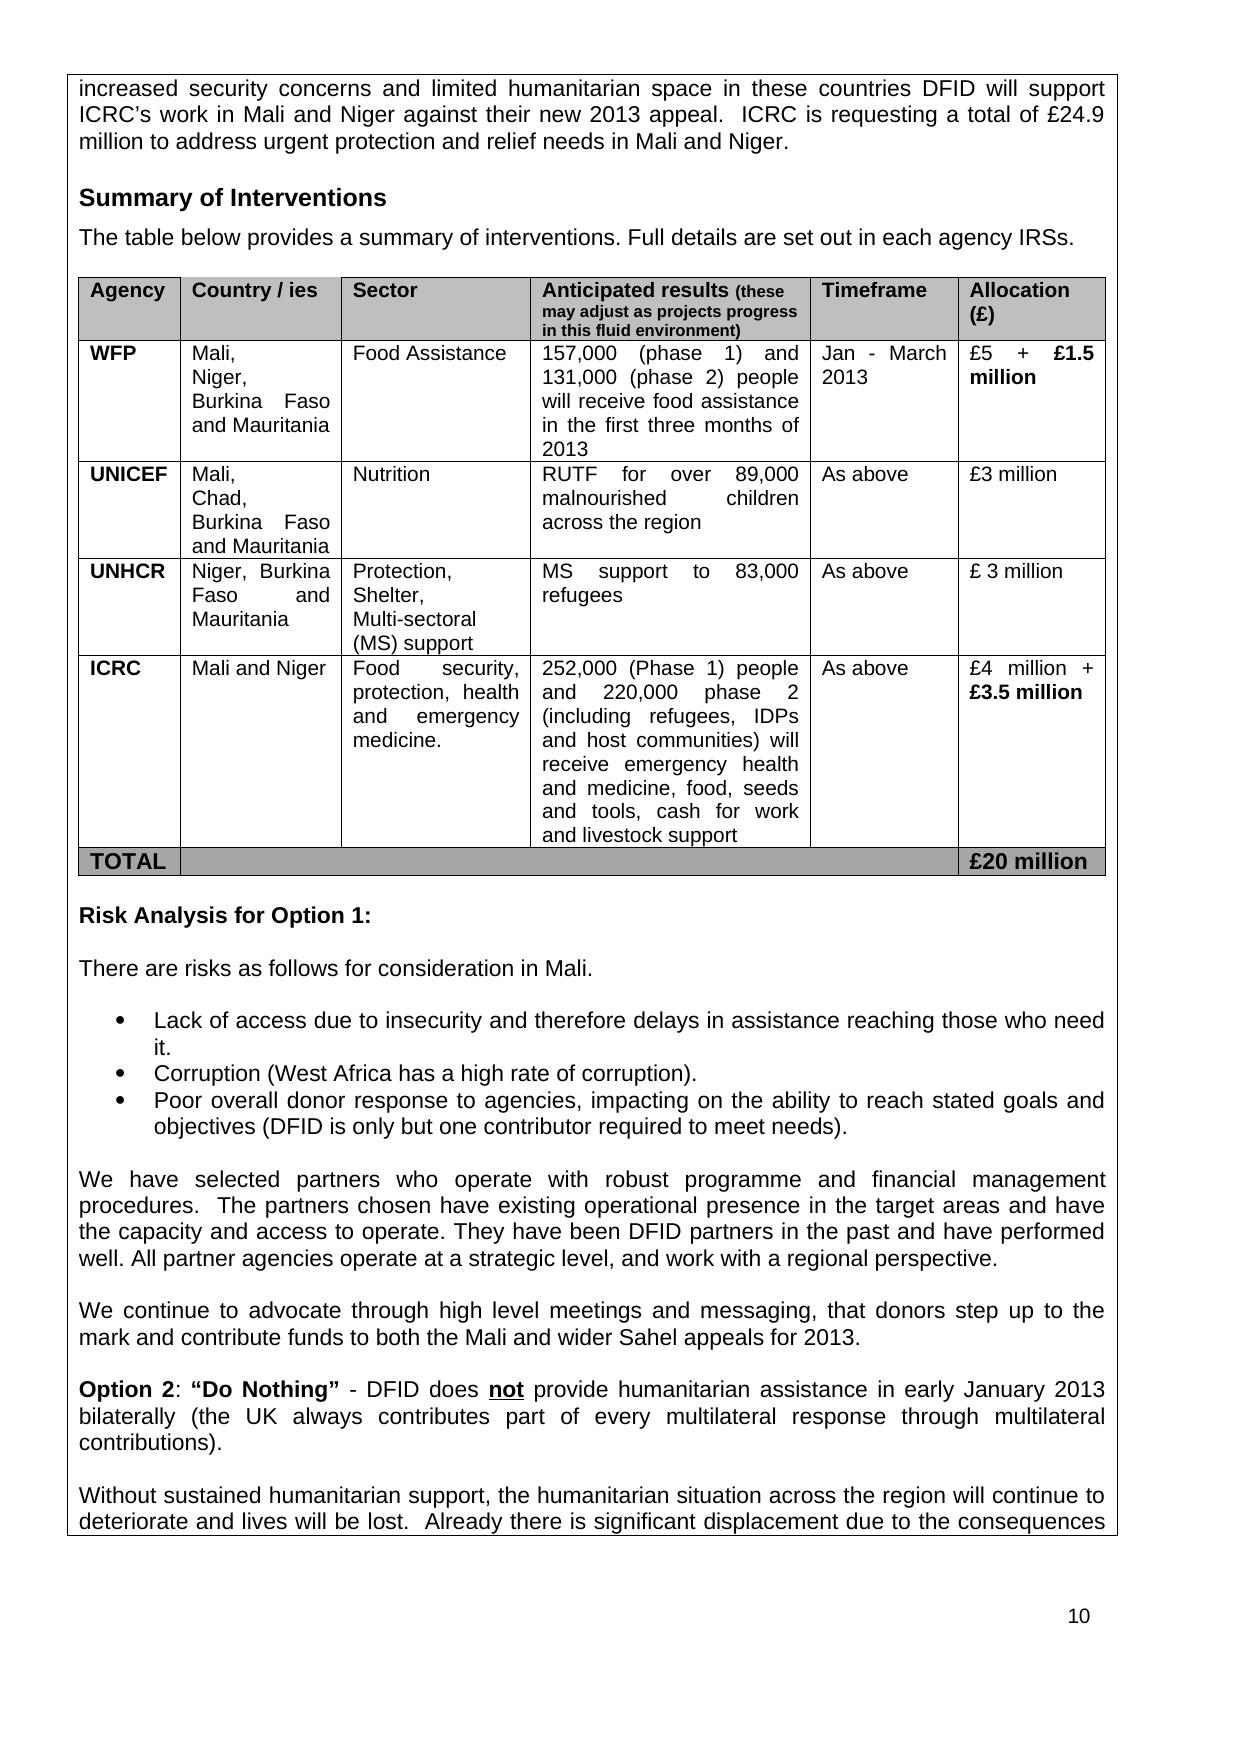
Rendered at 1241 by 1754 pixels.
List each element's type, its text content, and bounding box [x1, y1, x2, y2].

table_header Timeframe [811, 278, 958, 340]
table_cell 252,000 (Phase 1) people and 220,000 phase 2 (including refugees, IDPs and host communities) will receive emergency health and medicine, food, seeds and tools, cash for work and livestock support [531, 656, 810, 847]
table_cell [181, 848, 958, 875]
table_cell WFP [79, 341, 180, 461]
table_cell Jan - March 2013 [811, 341, 958, 461]
table_cell Mali, Niger, Burkina Faso and Mauritania [181, 341, 341, 461]
table_cell UNICEF [79, 462, 180, 558]
table_cell MS support to 83,000 refugees [531, 559, 810, 654]
table_cell TOTAL [79, 848, 180, 875]
table_cell As above [811, 559, 958, 654]
table_cell Food Assistance [342, 341, 530, 461]
table_cell ICRC [79, 656, 180, 847]
table_cell £3 million [959, 462, 1105, 558]
table_cell £ 3 million [959, 559, 1105, 654]
table_cell Food security, protection, health and emergency medicine. [342, 656, 530, 847]
table_cell £5 + £1.5 million [959, 341, 1105, 461]
table_cell Protection, Shelter, Multi-sectoral (MS) support [342, 559, 530, 654]
table_header Agency [79, 278, 180, 340]
table_header Anticipated results (these may adjust as projects progress in this fluid environment) [531, 278, 810, 340]
table_cell 157,000 (phase 1) and 131,000 (phase 2) people will receive food assistance in the first three months of 2013 [531, 341, 810, 461]
table_header increased security concerns and limited humanitarian space in these countries DFID will support ICRC’s work in Mali and Niger against their new 2013 appeal. ICRC is requesting a total of £24.9 million to address urgent protection and relief needs in Mali and Niger. Summary of Interventions The table below provides a summary of interventions. Full details are set out in each agency IRSs. Risk Analysis for Option 1: There are risks as follows for consideration in Mali. Lack of access due to insecurity and therefore delays in assistance reaching those who need it. Corruption (West Africa has a high rate of corruption). Poor overall donor response to agencies, impacting on the ability to reach stated goals and objectives (DFID is only but one contributor required to meet needs). We have selected partners who operate with robust programme and financial management procedures. The partners chosen have existing operational presence in the target areas and have the capacity and access to operate. They have been DFID partners in the past and have performed well. All partner agencies operate at a strategic level, and work with a regional perspective. We continue to advocate through high level meetings and messaging, that donors step up to the mark and contribute funds to both the Mali and wider Sahel appeals for 2013. Option 2: “Do Nothing” - DFID does not provide humanitarian assistance in early January 2013 bilaterally (the UK always contributes part of every multilateral response through multilateral contributions). Without sustained humanitarian support, the humanitarian situation across the region will continue to deteriorate and lives will be lost. Already there is significant displacement due to the consequences [68, 75, 1117, 1534]
table_cell UNHCR [79, 559, 180, 654]
table_header Sector [342, 278, 530, 340]
table_header Allocation (£) [959, 278, 1105, 340]
table_cell £4 million + £3.5 million [959, 656, 1105, 847]
table_cell Mali, Chad, Burkina Faso and Mauritania [181, 462, 341, 558]
table_cell As above [811, 656, 958, 847]
table_cell Nutrition [342, 462, 530, 558]
table_cell Mali and Niger [181, 656, 341, 847]
table_cell Niger, Burkina Faso and Mauritania [181, 559, 341, 654]
table_cell As above [811, 462, 958, 558]
table_header Country / ies [181, 277, 341, 340]
table_cell RUTF for over 89,000 malnourished children across the region [531, 462, 810, 558]
table_cell £20 million [959, 848, 1105, 875]
